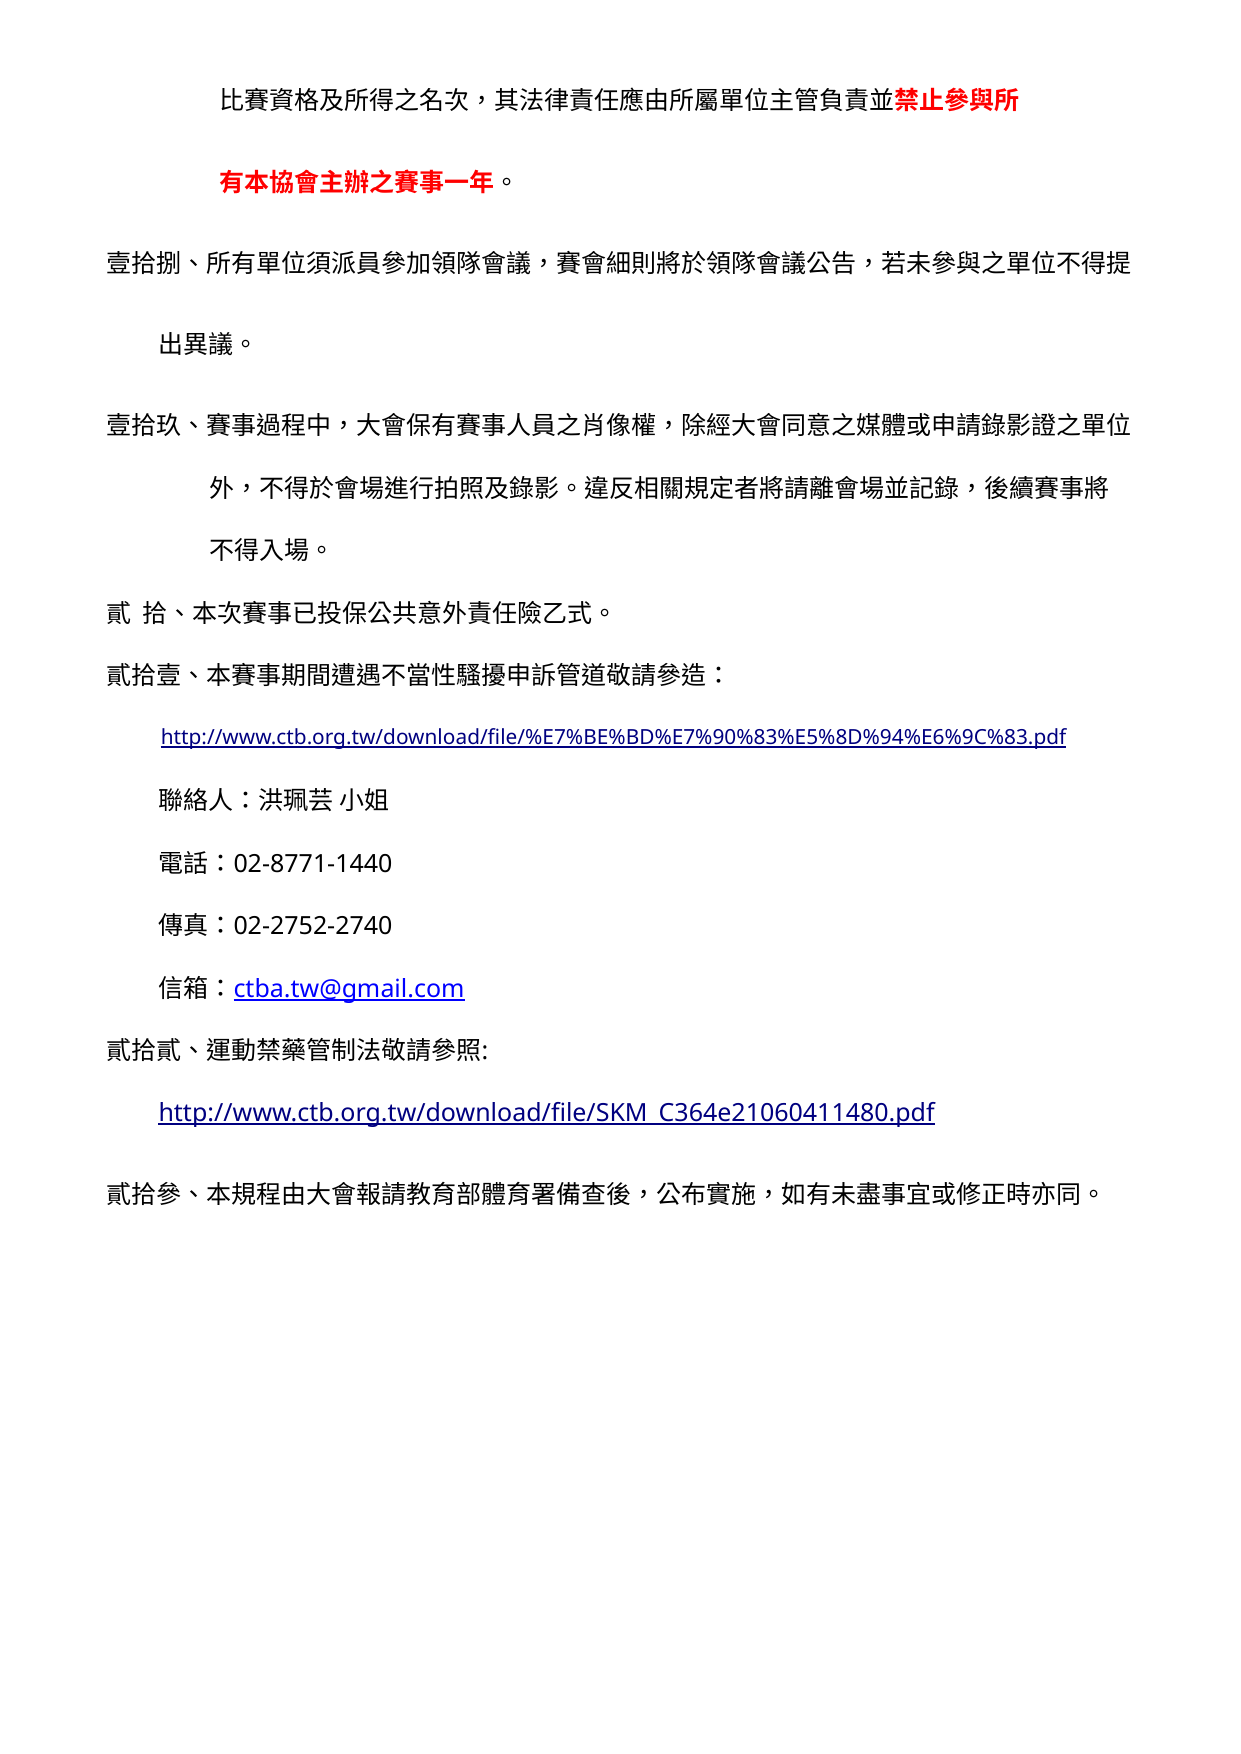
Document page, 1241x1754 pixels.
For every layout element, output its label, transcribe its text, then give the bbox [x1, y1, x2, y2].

text 電話：02-8771-1440 [106, 820, 1134, 882]
text 壹拾玖、賽事過程中，大會保有賽事人員之肖像權，除經大會同意之媒體或申請錄影證之單位外，不得於會場進行拍照及錄影。違反相關規定者將請離會場並記錄，後續賽事將不得入場。 [106, 382, 1134, 570]
text 貳拾壹、本賽事期間遭遇不當性騷擾申訴管道敬請參造： [106, 632, 1134, 695]
text 貳 拾、本次賽事已投保公共意外責任險乙式。 [106, 570, 1134, 632]
text 壹拾捌、所有單位須派員參加領隊會議，賽會細則將於領隊會議公告，若未參與之單位不得提 [106, 220, 1134, 282]
text 出異議。 [106, 301, 1134, 363]
text 傳真：02-2752-2740 [106, 882, 1134, 945]
text 比賽資格及所得之名次，其法律責任應由所屬單位主管負責並禁止參與所 [106, 57, 1134, 120]
text http://www.ctb.org.tw/download/file/SKM_C364e21060411480.pdf [106, 1070, 1134, 1132]
text 貳拾貳、運動禁藥管制法敬請參照: [106, 1007, 1134, 1070]
text 信箱：ctba.tw@gmail.com [106, 945, 1134, 1007]
text 貳拾參、本規程由大會報請教育部體育署備查後，公布實施，如有未盡事宜或修正時亦同。 [107, 1151, 1134, 1213]
text 聯絡人：洪珮芸 小姐 [106, 757, 1134, 820]
text http://www.ctb.org.tw/download/file/%E7%BE%BD%E7%90%83%E5%8D%94%E6%9C%83.pdf [106, 695, 1134, 757]
text 有本協會主辦之賽事一年。 [106, 138, 1134, 201]
